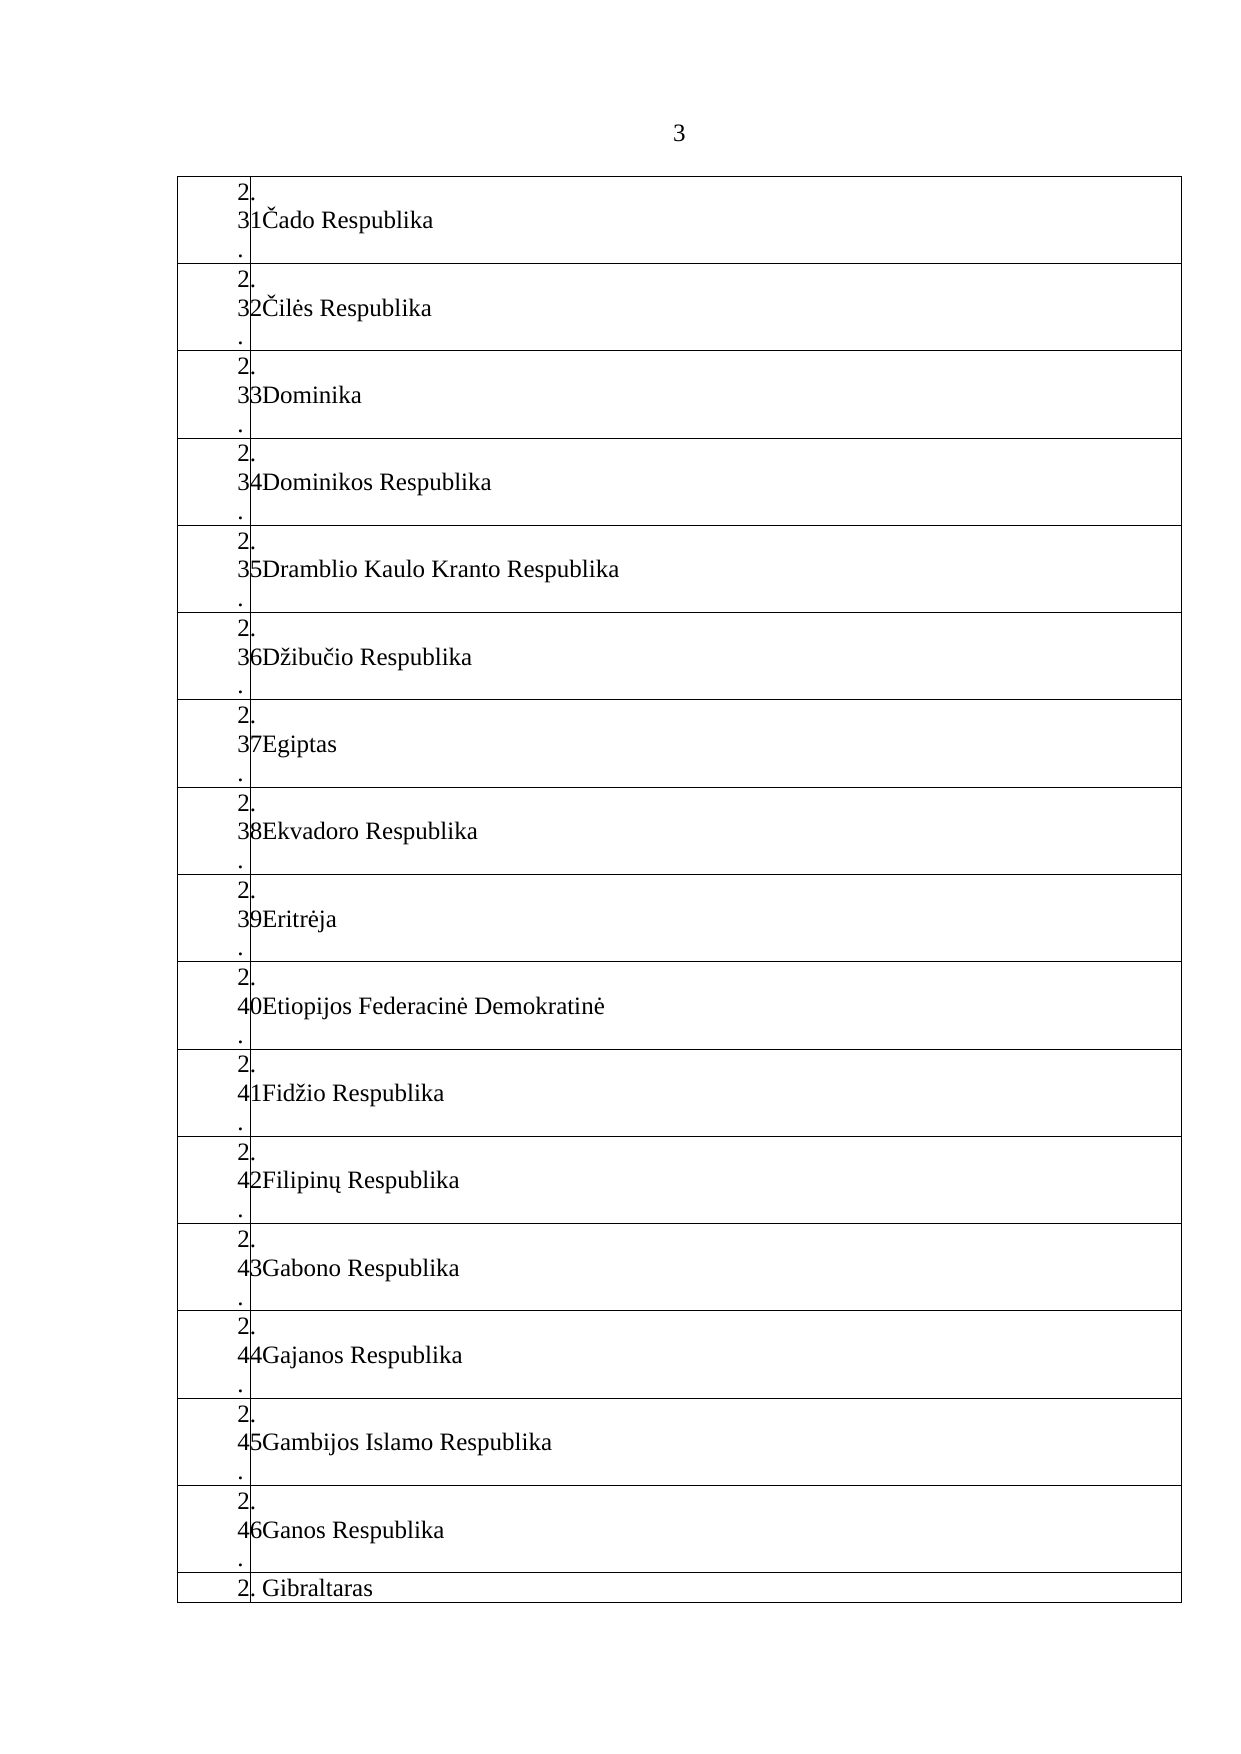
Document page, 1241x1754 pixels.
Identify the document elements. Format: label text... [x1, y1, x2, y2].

table_cell [178, 1050, 250, 1136]
table_cell Filipinų Respublika [251, 1137, 1181, 1223]
table_cell [178, 1399, 250, 1485]
table_cell [178, 1486, 250, 1572]
table_cell [178, 1224, 250, 1310]
table_cell Egiptas [251, 700, 1181, 787]
table_cell [178, 875, 250, 961]
table_cell [178, 613, 250, 699]
table_cell Gambijos Islamo Respublika [251, 1399, 1181, 1485]
table_cell [178, 351, 250, 437]
table_cell [178, 788, 250, 874]
table_cell Dramblio Kaulo Kranto Respublika [251, 526, 1181, 612]
table_cell Etiopijos Federacinė Demokratinė [251, 962, 1181, 1048]
table_cell Dominikos Respublika [251, 439, 1181, 525]
table_cell Ganos Respublika [251, 1486, 1181, 1572]
table_cell Gabono Respublika [251, 1224, 1181, 1310]
table_cell [178, 1137, 250, 1223]
table_cell [178, 264, 250, 350]
table_cell Gibraltaras [251, 1573, 1181, 1602]
table_cell Čado Respublika [251, 177, 1181, 263]
table_cell [178, 700, 250, 787]
table_cell Ekvadoro Respublika [251, 788, 1181, 874]
table_cell [178, 526, 250, 612]
table_cell [178, 1311, 250, 1398]
table_cell [178, 962, 250, 1048]
table_cell Dominika [251, 351, 1181, 437]
table_cell [178, 1573, 250, 1602]
table_cell [178, 439, 250, 525]
table_cell Fidžio Respublika [251, 1050, 1181, 1136]
table_cell Eritrėja [251, 875, 1181, 961]
table_cell Čilės Respublika [251, 264, 1181, 350]
table_cell Džibučio Respublika [251, 613, 1181, 699]
table_cell Gajanos Respublika [251, 1311, 1181, 1398]
table_cell [178, 177, 250, 263]
